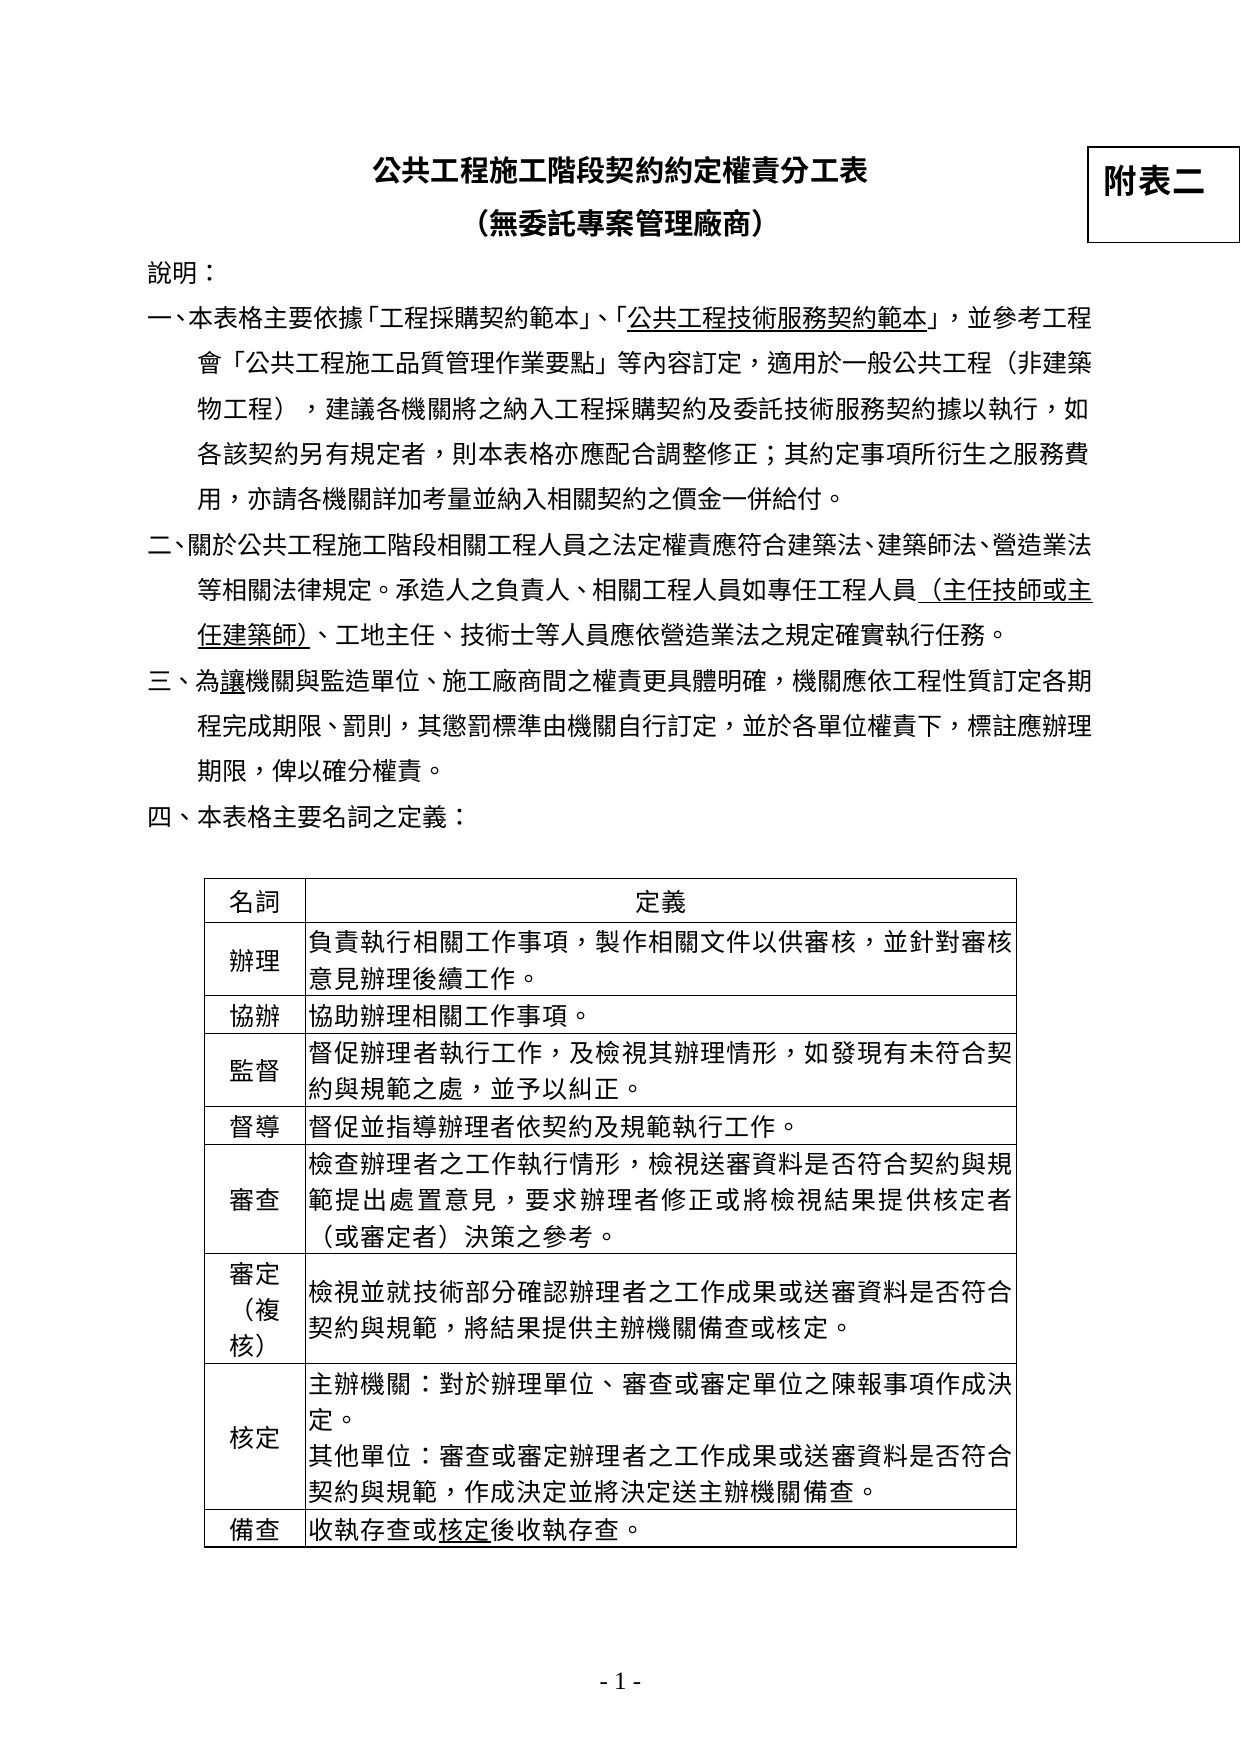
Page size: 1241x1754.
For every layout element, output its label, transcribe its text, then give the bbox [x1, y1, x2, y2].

text 公共工程施工階段契約約定權責分工表 [148, 148, 1087, 190]
text 四、本表格主要名詞之定義： [148, 797, 1092, 833]
table_header 名詞 [205, 879, 305, 922]
table_cell 督導 [205, 1107, 305, 1143]
table_cell 負責執行相關工作事項，製作相關文件以供審核，並針對審核意見辦理後續工作。 [306, 923, 1016, 995]
table_cell 備查 [205, 1510, 305, 1546]
text 三、為讓機關與監造單位、施工廠商間之權責更具體明確，機關應依工程性質訂定各期程完成期限、罰則，其懲罰標準由機關自行訂定，並於各單位權責下，標註應辦理期限，俾以確分權責。 [148, 661, 1092, 788]
table_header 定義 [306, 879, 1016, 922]
table_cell 檢視並就技術部分確認辦理者之工作成果或送審資料是否符合契約與規範，將結果提供主辦機關備查或核定。 [306, 1254, 1016, 1363]
table_cell 監督 [205, 1034, 305, 1106]
table_cell 主辦機關：對於辦理單位、審查或審定單位之陳報事項作成決定。 其他單位：審查或審定辦理者之工作成果或送審資料是否符合契約與規範，作成決定並將決定送主辦機關備查。 [306, 1364, 1016, 1509]
text 說明： [148, 253, 1092, 289]
text （無委託專案管理廠商） [148, 201, 1087, 243]
table_cell 審定 （複核） [205, 1254, 305, 1363]
table_cell 協助辦理相關工作事項。 [306, 996, 1016, 1033]
table_cell 核定 [205, 1364, 305, 1509]
text 附表二 [1103, 155, 1223, 203]
table_cell 督促並指導辦理者依契約及規範執行工作。 [306, 1107, 1016, 1143]
table_cell 收執存查或核定後收執存查。 [306, 1510, 1016, 1546]
table_cell 審查 [205, 1145, 305, 1253]
text [1089, 148, 1239, 242]
text 一、本表格主要依據「工程採購契約範本」、「公共工程技術服務契約範本」，並參考工程會「公共工程施工品質管理作業要點」等內容訂定，適用於一般公共工程（非建築物工程），建議各機關將之納入工程採購契約及委託技術服務契約據以執行，如各該契約另有規定者，則本表格亦應配合調整修正；其約定事項所衍生之服務費用，亦請各機關詳加考量並納入相關契約之價金一併給付。 [148, 299, 1092, 516]
table_cell 辦理 [205, 923, 305, 995]
table_cell 檢查辦理者之工作執行情形，檢視送審資料是否符合契約與規範提出處置意見，要求辦理者修正或將檢視結果提供核定者（或審定者）決策之參考。 [306, 1145, 1016, 1253]
table_cell 督促辦理者執行工作，及檢視其辦理情形，如發現有未符合契約與規範之處，並予以糾正。 [306, 1034, 1016, 1106]
table_cell 協辦 [205, 996, 305, 1033]
text 二、關於公共工程施工階段相關工程人員之法定權責應符合建築法、建築師法、營造業法等相關法律規定。承造人之負責人、相關工程人員如專任工程人員（主任技師或主任建築師）、工地主任、技術士等人員應依營造業法之規定確實執行任務。 [148, 525, 1092, 652]
